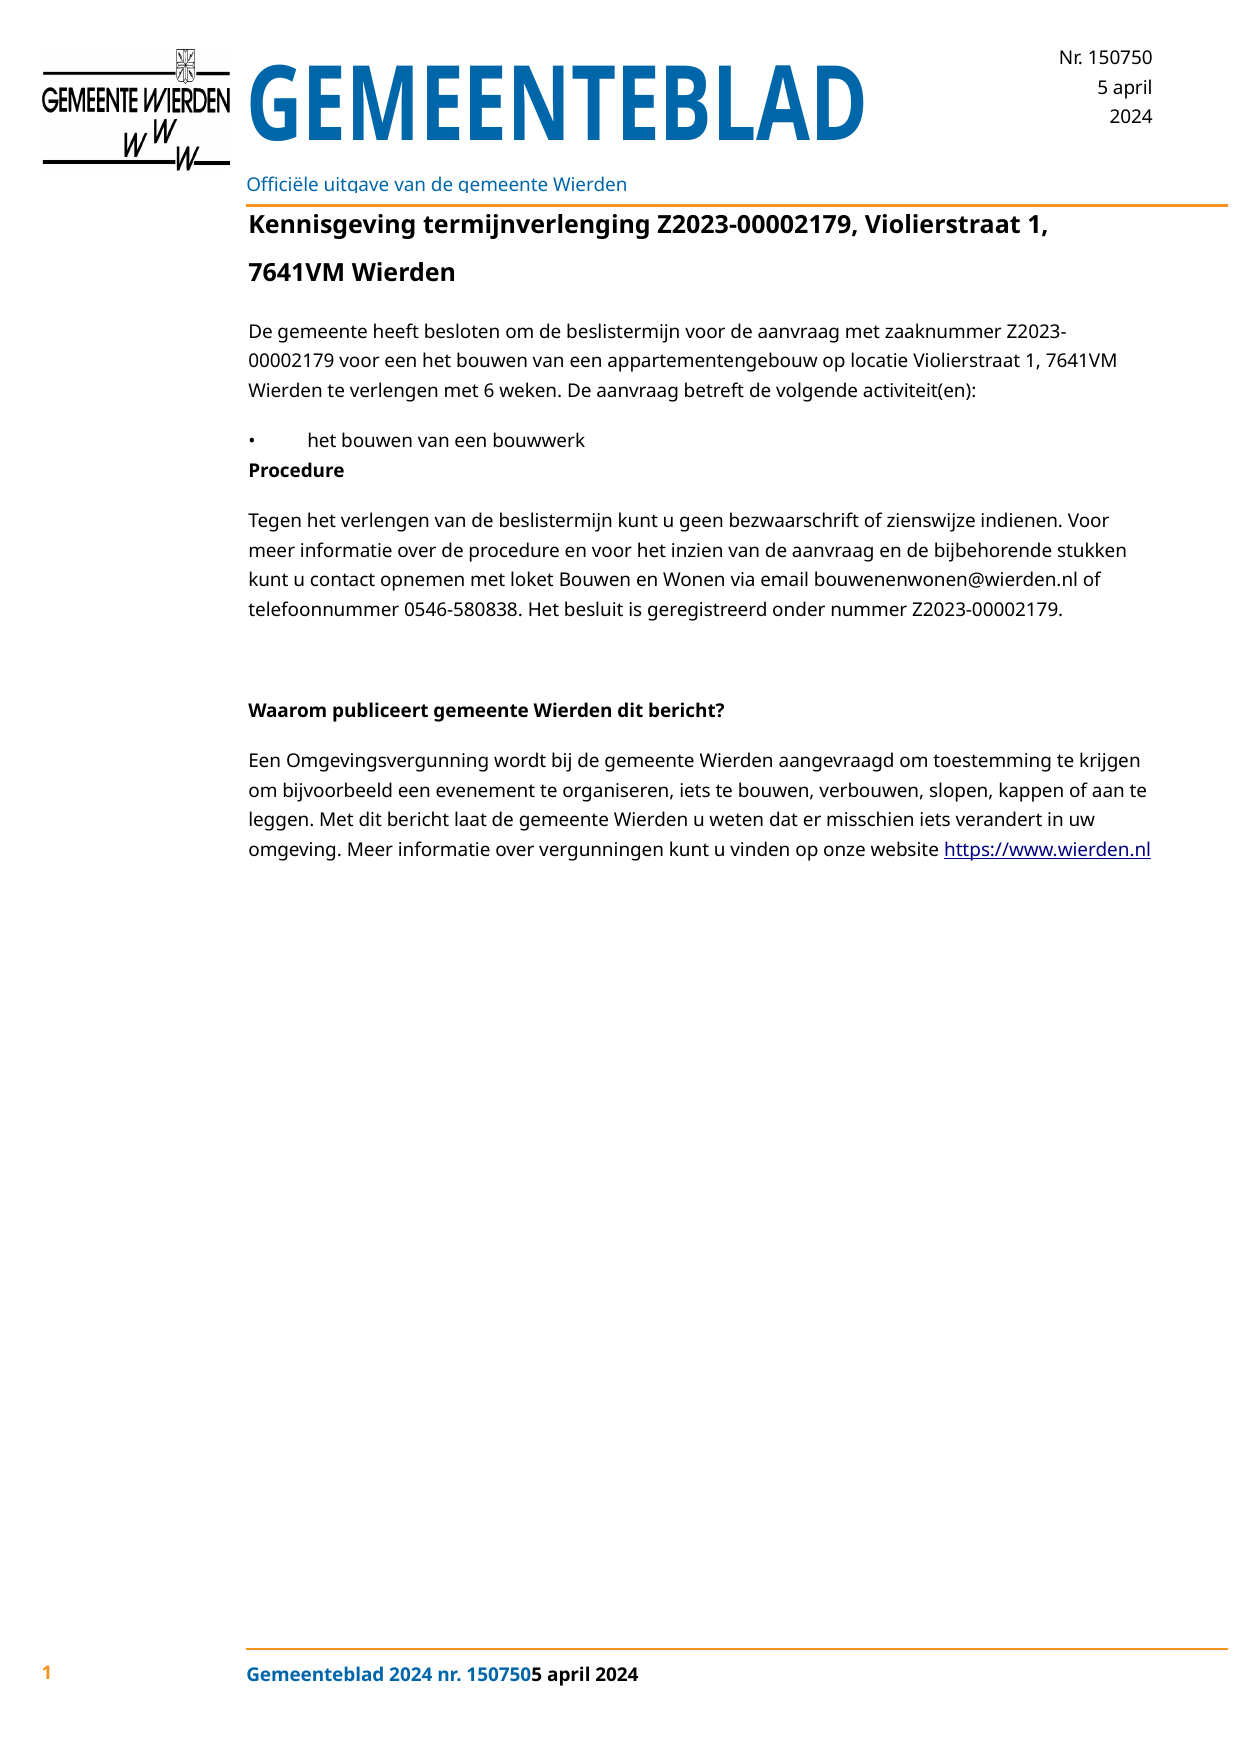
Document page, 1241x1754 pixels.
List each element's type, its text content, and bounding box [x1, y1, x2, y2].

text De gemeente heeft besloten om de beslistermijn voor de aanvraag met zaaknummer Z2023-00002179 voor een het bouwen van een appartementengebouw op locatie Violierstraat 1, 7641VM Wierden te verlengen met 6 weken. De aanvraag betreft de volgende activiteit(en): [248, 318, 1152, 403]
text Tegen het verlengen van de beslistermijn kunt u geen bezwaarschrift of zienswijze indienen. Voor meer informatie over de procedure en voor het inzien van de aanvraag en de bijbehorende stukken kunt u contact opnemen met loket Bouwen en Wonen via email bouwenenwonen@wierden.nl of telefoonnummer 0546-580838. Het besluit is geregistreerd onder nummer Z2023-00002179. [248, 507, 1152, 622]
list het bouwen van een bouwwerk [248, 427, 1152, 453]
text Kennisgeving termijnverlenging Z2023-00002179, Violierstraat 1, 7641VM Wierden [248, 207, 1152, 288]
text Waarom publiceert gemeente Wierden dit bericht? [248, 697, 1152, 723]
text Een Omgevingsvergunning wordt bij de gemeente Wierden aangevraagd om toestemming te krijgen om bijvoorbeeld een evenement te organiseren, iets te bouwen, verbouwen, slopen, kappen of aan te leggen. Met dit bericht laat de gemeente Wierden u weten dat er misschien iets verandert in uw omgeving. Meer informatie over vergunningen kunt u vinden op onze website https://www.wierden.nl [248, 747, 1152, 862]
text Procedure [248, 457, 1152, 483]
picture [41, 47, 231, 172]
